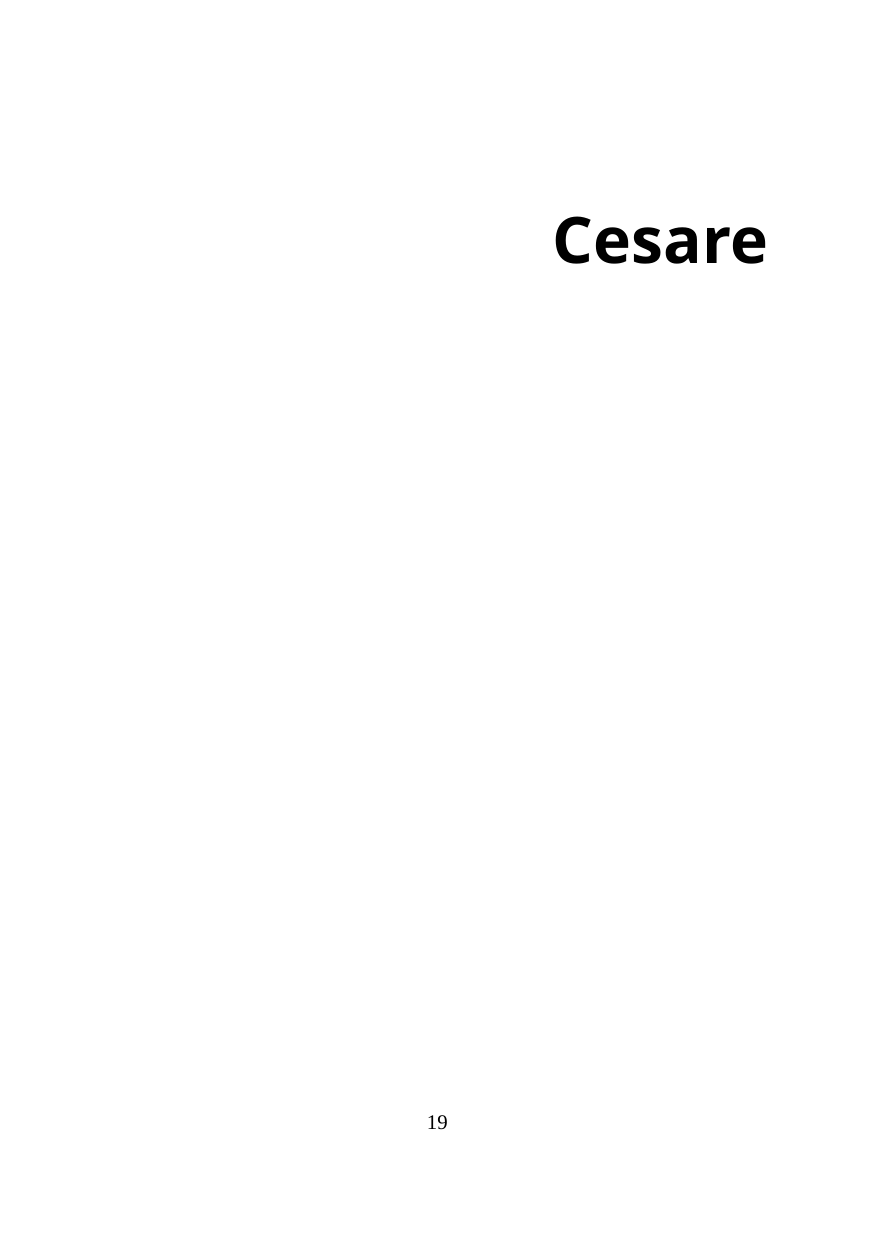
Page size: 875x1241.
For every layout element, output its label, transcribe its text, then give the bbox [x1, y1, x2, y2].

subtitle Cesare [106, 195, 768, 282]
